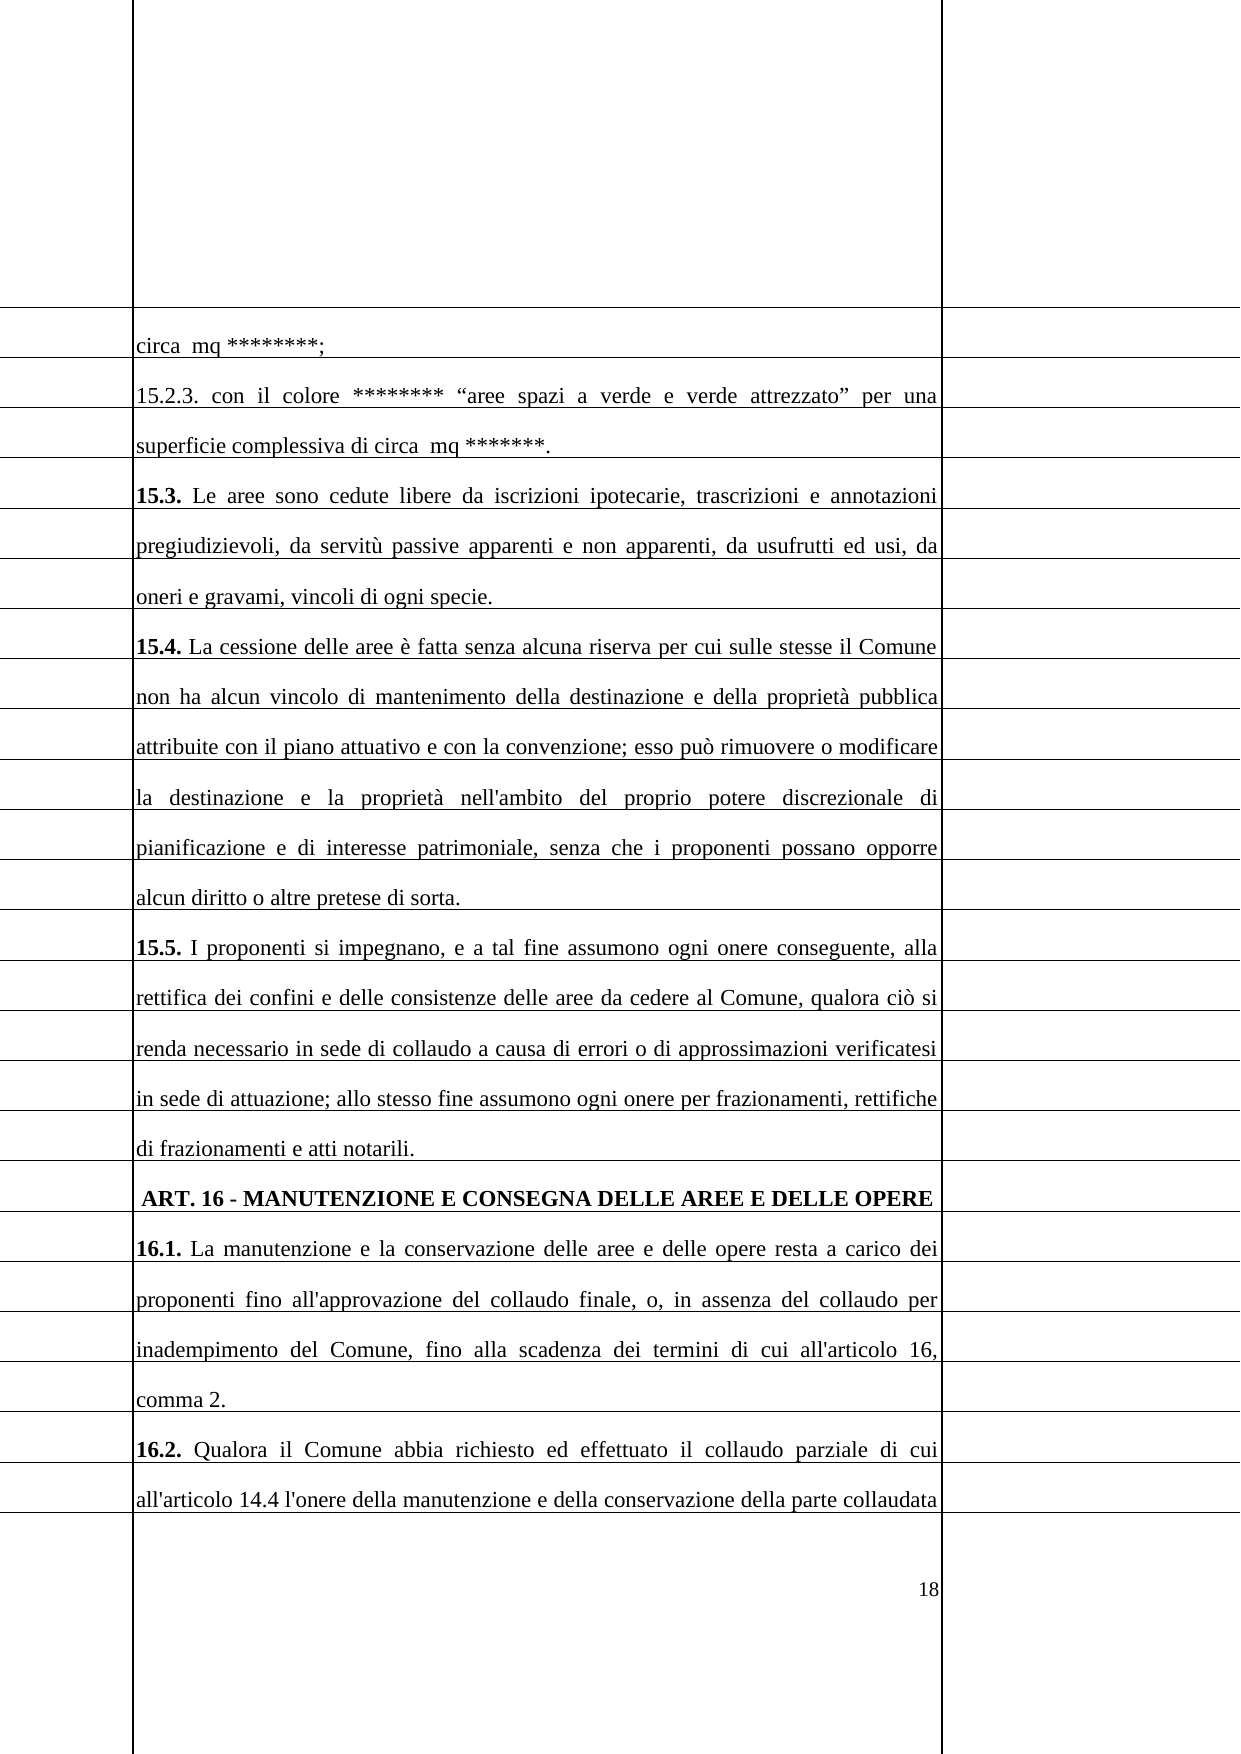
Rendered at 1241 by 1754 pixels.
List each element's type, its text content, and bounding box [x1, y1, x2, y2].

text renda necessario in sede di collaudo a causa di errori o di approssimazioni verificatesi [136, 1011, 939, 1060]
text inadempimento del Comune, fino alla scadenza dei termini di cui all'articolo 16, [136, 1312, 939, 1361]
text pianificazione e di interesse patrimoniale, senza che i proponenti possano opporre [136, 810, 939, 859]
text [136, 1212, 939, 1217]
text all'articolo 14.4 l'onere della manutenzione e della conservazione della parte collaudata [136, 1463, 939, 1512]
text 15.5. I proponenti si impegnano, e a tal fine assumono ogni onere conseguente, alla [136, 916, 939, 960]
text attribuite con il piano attuativo e con la convenzione; esso può rimuovere o modificare [136, 709, 939, 759]
text in sede di attuazione; allo stesso fine assumono ogni onere per frazionamenti, rettifiche [136, 1061, 939, 1110]
text rettifica dei confini e delle consistenze delle aree da cedere al Comune, qualora ciò si [136, 961, 939, 1010]
text [136, 458, 939, 464]
text superficie complessiva di circa mq *******. [136, 408, 939, 457]
text di frazionamenti e atti notarili. [136, 1111, 939, 1160]
text circa mq ********; [136, 313, 939, 357]
text 15.4. La cessione delle aree è fatta senza alcuna riserva per cui sulle stesse il Comune [136, 614, 939, 658]
text 16.1. La manutenzione e la conservazione delle aree e delle opere resta a carico dei [136, 1217, 939, 1261]
text la destinazione e la proprietà nell'ambito del proprio potere discrezionale di [136, 760, 939, 809]
text ART. 16 - MANUTENZIONE E CONSEGNA DELLE AREE E DELLE OPERE [136, 1167, 939, 1211]
text [136, 358, 939, 363]
text 15.3. Le aree sono cedute libere da iscrizioni ipotecarie, trascrizioni e annotazioni [136, 464, 939, 508]
text oneri e gravami, vincoli di ogni specie. [136, 559, 939, 608]
text 16.2. Qualora il Comune abbia richiesto ed effettuato il collaudo parziale di cui [136, 1418, 939, 1462]
text alcun diritto o altre pretese di sorta. [136, 860, 939, 909]
text proponenti fino all'approvazione del collaudo finale, o, in assenza del collaudo per [136, 1262, 939, 1311]
text 15.2.3. con il colore ******** “aree spazi a verde e verde attrezzato” per una [136, 363, 939, 407]
text comma 2. [136, 1362, 939, 1411]
text pregiudizievoli, da servitù passive apparenti e non apparenti, da usufrutti ed usi, da [136, 509, 939, 558]
text non ha alcun vincolo di mantenimento della destinazione e della proprietà pubblica [136, 659, 939, 708]
